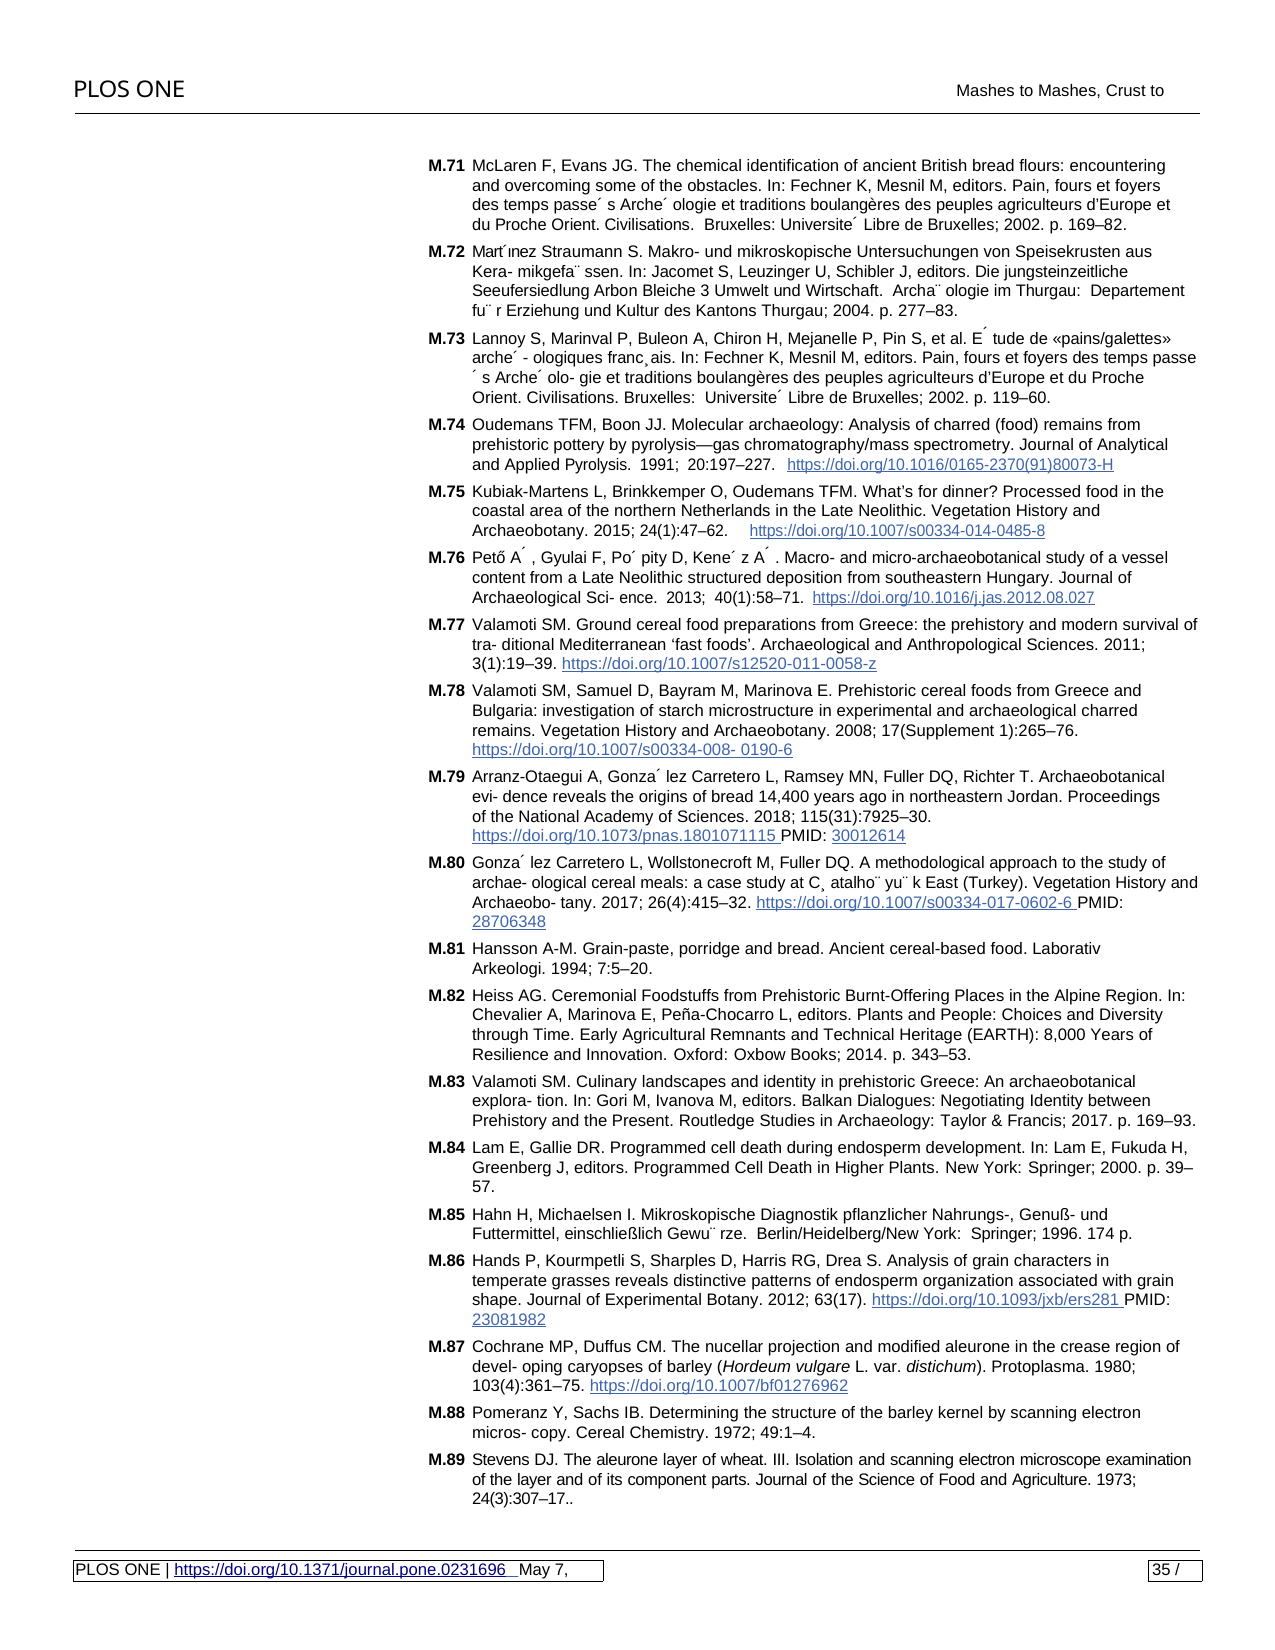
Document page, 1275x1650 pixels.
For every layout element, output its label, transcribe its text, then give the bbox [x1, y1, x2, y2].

list Hahn H, Michaelsen I. Mikroskopische Diagnostik pflanzlicher Nahrungs-, Genuß- und Futtermittel, einschließlich Gewu¨ rze. Berlin/Heidelberg/New York: Springer; 1996. 174 p. [428, 1204, 1179, 1243]
list McLaren F, Evans JG. The chemical identification of ancient British bread flours: encountering and overcoming some of the obstacles. In: Fechner K, Mesnil M, editors. Pain, fours et foyers des temps passe´ s Arche´ ologie et traditions boulangères des peuples agriculteurs d’Europe et du Proche Orient. Civilisations. Bruxelles: Universite´ Libre de Bruxelles; 2002. p. 169–82. [428, 156, 1191, 234]
list Hands P, Kourmpetli S, Sharples D, Harris RG, Drea S. Analysis of grain characters in temperate grasses reveals distinctive patterns of endosperm organization associated with grain shape. Journal of Experimental Botany. 2012; 63(17). https://doi.org/10.1093/jxb/ers281 PMID: 23081982 [428, 1251, 1185, 1329]
list Mart´ınez Straumann S. Makro- und mikroskopische Untersuchungen von Speisekrusten aus Kera- mikgefa¨ ssen. In: Jacomet S, Leuzinger U, Schibler J, editors. Die jungsteinzeitliche Seeufersiedlung Arbon Bleiche 3 Umwelt und Wirtschaft. Archa¨ ologie im Thurgau: Departement fu¨ r Erziehung und Kultur des Kantons Thurgau; 2004. p. 277–83. [428, 242, 1186, 320]
list Valamoti SM, Samuel D, Bayram M, Marinova E. Prehistoric cereal foods from Greece and Bulgaria: investigation of starch microstructure in experimental and archaeological charred remains. Vegetation History and Archaeobotany. 2008; 17(Supplement 1):265–76. https://doi.org/10.1007/s00334-008- 0190-6 [428, 681, 1197, 759]
list Oudemans TFM, Boon JJ. Molecular archaeology: Analysis of charred (food) remains from prehistoric pottery by pyrolysis—gas chromatography/mass spectrometry. Journal of Analytical and Applied Pyrolysis. 1991; 20:197–227. https://doi.org/10.1016/0165-2370(91)80073-H [428, 415, 1198, 474]
list Cochrane MP, Duffus CM. The nucellar projection and modified aleurone in the crease region of devel- oping caryopses of barley (Hordeum vulgare L. var. distichum). Protoplasma. 1980; 103(4):361–75. https://doi.org/10.1007/bf01276962 [428, 1337, 1200, 1395]
list Lam E, Gallie DR. Programmed cell death during endosperm development. In: Lam E, Fukuda H, Greenberg J, editors. Programmed Cell Death in Higher Plants. New York: Springer; 2000. p. 39–57. [428, 1138, 1196, 1196]
list Pomeranz Y, Sachs IB. Determining the structure of the barley kernel by scanning electron micros- copy. Cereal Chemistry. 1972; 49:1–4. [428, 1403, 1175, 1442]
list Lannoy S, Marinval P, Buleon A, Chiron H, Mejanelle P, Pin S, et al. E´ tude de «pains/galettes» arche´ - ologiques franc¸ais. In: Fechner K, Mesnil M, editors. Pain, fours et foyers des temps passe´ s Arche´ olo- gie et traditions boulangères des peuples agriculteurs d’Europe et du Proche Orient. Civilisations. Bruxelles: Universite´ Libre de Bruxelles; 2002. p. 119–60. [428, 324, 1197, 407]
list Arranz-Otaegui A, Gonza´ lez Carretero L, Ramsey MN, Fuller DQ, Richter T. Archaeobotanical evi- dence reveals the origins of bread 14,400 years ago in northeastern Jordan. Proceedings of the National Academy of Sciences. 2018; 115(31):7925–30. https://doi.org/10.1073/pnas.1801071115 PMID: 30012614 [428, 766, 1176, 845]
list Kubiak-Martens L, Brinkkemper O, Oudemans TFM. What’s for dinner? Processed food in the coastal area of the northern Netherlands in the Late Neolithic. Vegetation History and Archaeobotany. 2015; 24(1):47–62. https://doi.org/10.1007/s00334-014-0485-8 [428, 482, 1197, 540]
list Pető A´ , Gyulai F, Po´ pity D, Kene´ z A´ . Macro- and micro-archaeobotanical study of a vessel content from a Late Neolithic structured deposition from southeastern Hungary. Journal of Archaeological Sci- ence. 2013; 40(1):58–71. https://doi.org/10.1016/j.jas.2012.08.027 [428, 543, 1197, 607]
list Valamoti SM. Ground cereal food preparations from Greece: the prehistory and modern survival of tra- ditional Mediterranean ‘fast foods’. Archaeological and Anthropological Sciences. 2011; 3(1):19–39. https://doi.org/10.1007/s12520-011-0058-z [428, 615, 1200, 673]
list Gonza´ lez Carretero L, Wollstonecroft M, Fuller DQ. A methodological approach to the study of archae- ological cereal meals: a case study at C¸ atalho¨ yu¨ k East (Turkey). Vegetation History and Archaeobo- tany. 2017; 26(4):415–32. https://doi.org/10.1007/s00334-017-0602-6 PMID: 28706348 [428, 852, 1200, 931]
list Hansson A-M. Grain-paste, porridge and bread. Ancient cereal-based food. Laborativ Arkeologi. 1994; 7:5–20. [428, 939, 1158, 978]
list Valamoti SM. Culinary landscapes and identity in prehistoric Greece: An archaeobotanical explora- tion. In: Gori M, Ivanova M, editors. Balkan Dialogues: Negotiating Identity between Prehistory and the Present. Routledge Studies in Archaeology: Taylor & Francis; 2017. p. 169–93. [428, 1071, 1200, 1130]
list Stevens DJ. The aleurone layer of wheat. III. Isolation and scanning electron microscope examination of the layer and of its component parts. Journal of the Science of Food and Agriculture. 1973; 24(3):307–17.. [428, 1450, 1197, 1508]
list Heiss AG. Ceremonial Foodstuffs from Prehistoric Burnt-Offering Places in the Alpine Region. In: Chevalier A, Marinova E, Peña-Chocarro L, editors. Plants and People: Choices and Diversity through Time. Early Agricultural Remnants and Technical Heritage (EARTH): 8,000 Years of Resilience and Innovation. Oxford: Oxbow Books; 2014. p. 343–53. [428, 986, 1199, 1064]
